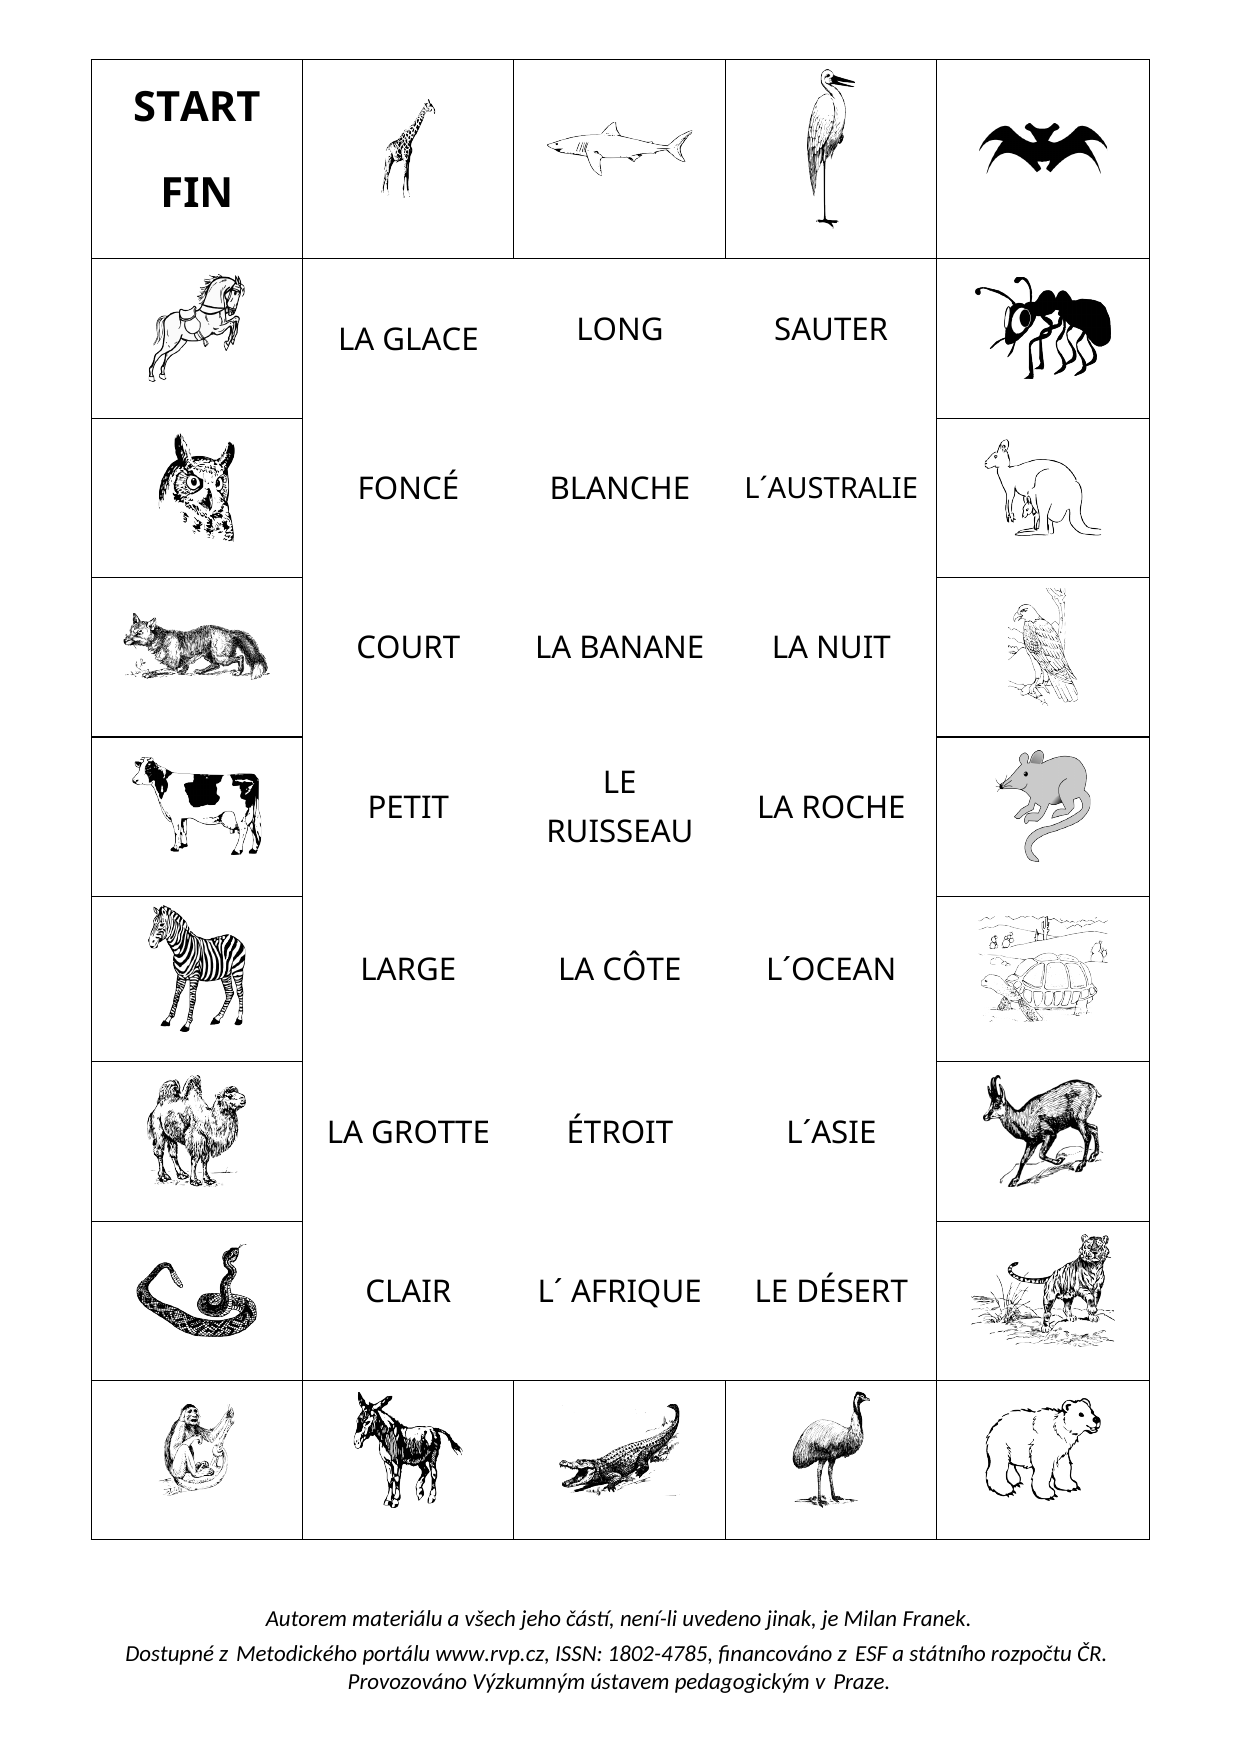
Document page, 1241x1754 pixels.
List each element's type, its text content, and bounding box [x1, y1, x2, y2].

picture [975, 277, 1111, 379]
table_cell [937, 578, 1149, 736]
picture [983, 1075, 1104, 1187]
table_cell FONCÉ [303, 418, 514, 577]
picture [353, 1392, 463, 1508]
table_cell [937, 897, 1149, 1061]
table_cell COURT [303, 577, 514, 736]
table_cell LA NUIT [725, 577, 936, 736]
table_cell PETIT [303, 736, 514, 896]
picture [158, 433, 235, 542]
table_cell [92, 738, 302, 896]
table_cell LARGE [303, 896, 514, 1061]
picture [984, 439, 1102, 536]
picture [147, 1075, 246, 1187]
table_cell LA ROCHE [725, 736, 936, 896]
table_cell [92, 1062, 302, 1221]
picture [123, 613, 270, 680]
table_cell L´AUSTRALIE [725, 418, 936, 577]
picture [381, 99, 436, 198]
table_cell L´ASIE [725, 1061, 936, 1221]
picture [1008, 588, 1078, 706]
table_cell [92, 1381, 302, 1539]
table_cell [937, 1222, 1149, 1380]
table_cell LA BANANE [514, 577, 725, 736]
picture [792, 1391, 870, 1508]
table_header [303, 60, 513, 258]
table_cell [92, 897, 302, 1061]
picture [547, 122, 693, 176]
table_cell [937, 1062, 1149, 1221]
table_cell CLAIR [303, 1221, 514, 1380]
table_cell [514, 1381, 725, 1539]
table_header [514, 60, 725, 258]
table_cell LA GLACE [303, 259, 514, 418]
picture [132, 757, 262, 855]
table_cell [937, 738, 1149, 896]
table_cell [92, 1222, 302, 1380]
table_cell [937, 259, 1149, 418]
table_cell L´ AFRIQUE [514, 1221, 725, 1380]
table_cell LONG [514, 259, 725, 418]
table_cell [303, 1381, 513, 1539]
table_cell LE DÉSERT [725, 1221, 936, 1380]
picture [559, 1404, 680, 1496]
table_cell [92, 419, 302, 577]
picture [985, 1398, 1101, 1501]
picture [148, 905, 246, 1032]
table_cell [92, 578, 302, 736]
table_cell LE RUISSEAU [514, 736, 725, 896]
table_header [937, 60, 1149, 258]
picture [995, 750, 1091, 862]
table_cell LA CÔTE [514, 896, 725, 1061]
picture [148, 274, 245, 382]
table_cell LA GROTTE [303, 1061, 514, 1221]
table_header START FIN [92, 60, 302, 258]
table_cell [92, 259, 302, 418]
picture [807, 69, 855, 229]
picture [136, 1244, 257, 1337]
table_cell SAUTER [725, 259, 936, 418]
table_cell [726, 1381, 936, 1539]
table_header [726, 60, 936, 258]
table_cell ÉTROIT [514, 1061, 725, 1221]
picture [971, 1234, 1115, 1347]
table_cell L´OCEAN [725, 896, 936, 1061]
picture [158, 1404, 235, 1496]
picture [979, 123, 1108, 174]
table_cell BLANCHE [514, 418, 725, 577]
picture [978, 916, 1108, 1022]
table_cell [937, 419, 1149, 577]
table_cell [937, 1381, 1149, 1539]
